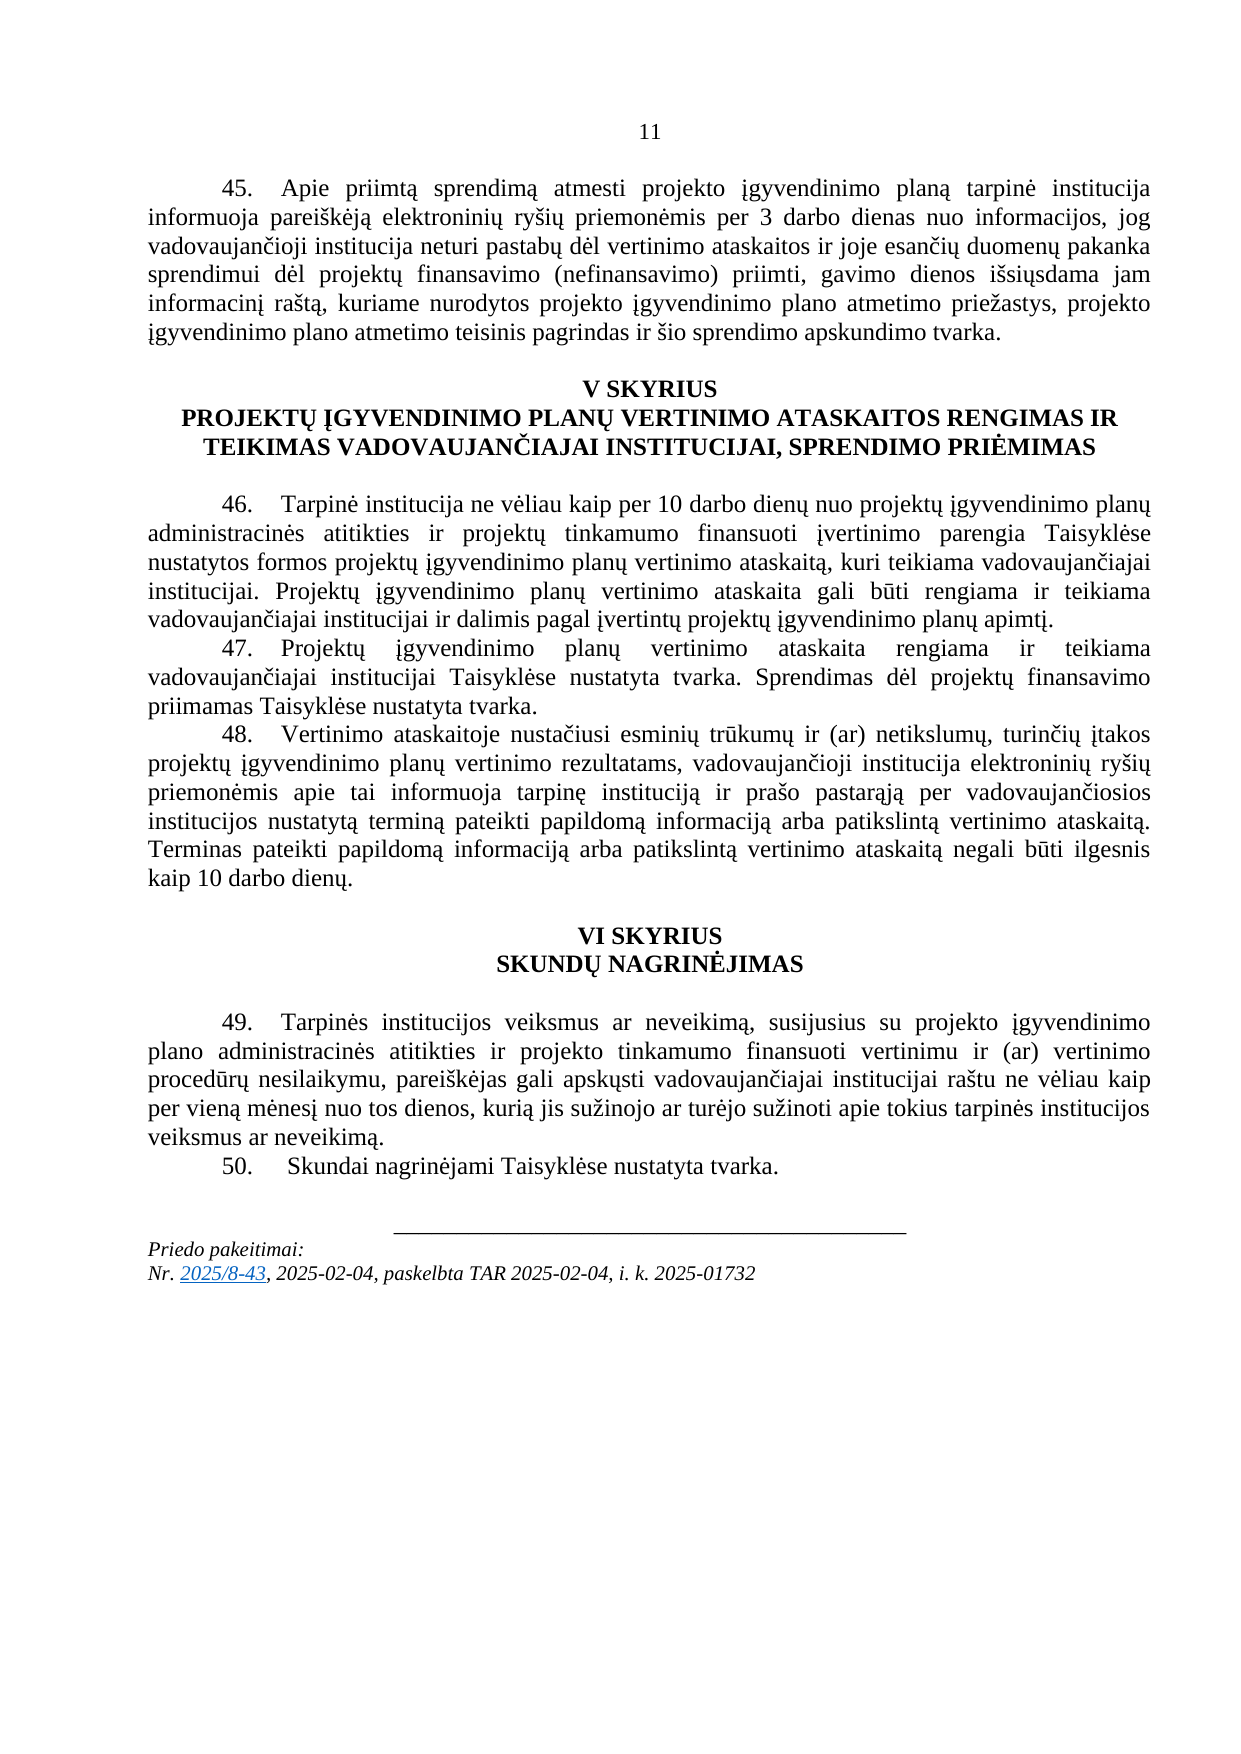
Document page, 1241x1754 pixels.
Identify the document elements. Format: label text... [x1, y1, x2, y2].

text Nr. 2025/8-43, 2025-02-04, paskelbta TAR 2025-02-04, i. k. 2025-01732 [148, 1261, 1152, 1285]
text _________________________________________ [148, 1208, 1152, 1237]
text Priedo pakeitimai: [148, 1237, 1152, 1261]
text PROJEKTŲ ĮGYVENDINIMO PLANŲ VERTINIMO ATASKAITOS RENGIMAS IR TEIKIMAS VADOVAUJANČIAJAI INSTITUCIJAI, SPRENDIMO PRIĖMIMAS [148, 403, 1152, 461]
text 45. Apie priimtą sprendimą atmesti projekto įgyvendinimo planą tarpinė institucija informuoja pareiškėją elektroninių ryšių priemonėmis per 3 darbo dienas nuo informacijos, jog vadovaujančioji institucija neturi pastabų dėl vertinimo ataskaitos ir joje esančių duomenų pakanka sprendimui dėl projektų finansavimo (nefinansavimo) priimti, gavimo dienos išsiųsdama jam informacinį raštą, kuriame nurodytos projekto įgyvendinimo plano atmetimo priežastys, projekto įgyvendinimo plano atmetimo teisinis pagrindas ir šio sprendimo apskundimo tvarka. [148, 173, 1152, 346]
text VI SKYRIUS [148, 921, 1152, 949]
text 47. Projektų įgyvendinimo planų vertinimo ataskaita rengiama ir teikiama vadovaujančiajai institucijai Taisyklėse nustatyta tvarka. Sprendimas dėl projektų finansavimo priimamas Taisyklėse nustatyta tvarka. [148, 633, 1152, 719]
text 50. Skundai nagrinėjami Taisyklėse nustatyta tvarka. [148, 1151, 1152, 1179]
text 48. Vertinimo ataskaitoje nustačiusi esminių trūkumų ir (ar) netikslumų, turinčių įtakos projektų įgyvendinimo planų vertinimo rezultatams, vadovaujančioji institucija elektroninių ryšių priemonėmis apie tai informuoja tarpinę instituciją ir prašo pastarąją per vadovaujančiosios institucijos nustatytą terminą pateikti papildomą informaciją arba patikslintą vertinimo ataskaitą. Terminas pateikti papildomą informaciją arba patikslintą vertinimo ataskaitą negali būti ilgesnis kaip 10 darbo dienų. [148, 719, 1152, 892]
text V SKYRIUS [148, 374, 1152, 403]
text 46. Tarpinė institucija ne vėliau kaip per 10 darbo dienų nuo projektų įgyvendinimo planų administracinės atitikties ir projektų tinkamumo finansuoti įvertinimo parengia Taisyklėse nustatytos formos projektų įgyvendinimo planų vertinimo ataskaitą, kuri teikiama vadovaujančiajai institucijai. Projektų įgyvendinimo planų vertinimo ataskaita gali būti rengiama ir teikiama vadovaujančiajai institucijai ir dalimis pagal įvertintų projektų įgyvendinimo planų apimtį. [148, 489, 1152, 633]
text 49. Tarpinės institucijos veiksmus ar neveikimą, susijusius su projekto įgyvendinimo plano administracinės atitikties ir projekto tinkamumo finansuoti vertinimu ir (ar) vertinimo procedūrų nesilaikymu, pareiškėjas gali apskųsti vadovaujančiajai institucijai raštu ne vėliau kaip per vieną mėnesį nuo tos dienos, kurią jis sužinojo ar turėjo sužinoti apie tokius tarpinės institucijos veiksmus ar neveikimą. [148, 1007, 1152, 1151]
text SKUNDŲ NAGRINĖJIMAS [148, 949, 1152, 978]
